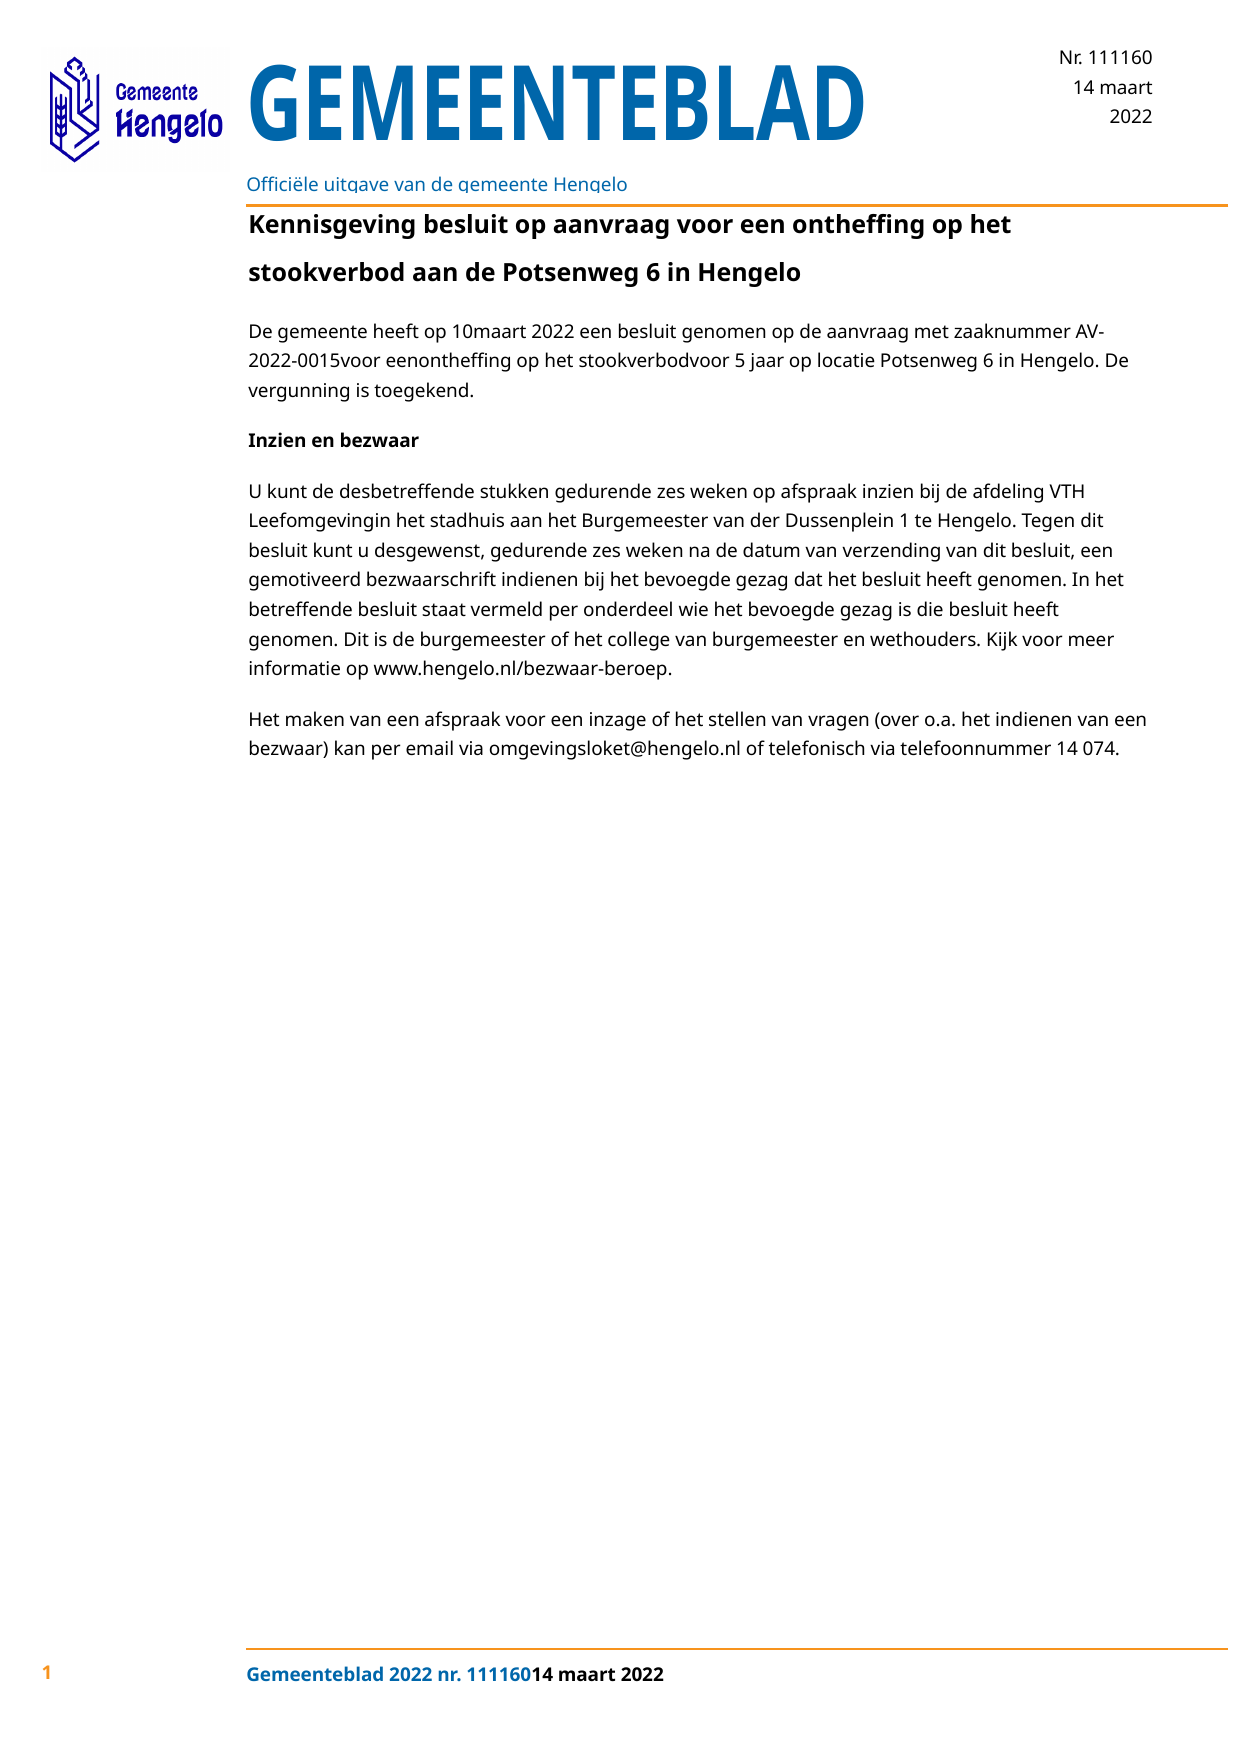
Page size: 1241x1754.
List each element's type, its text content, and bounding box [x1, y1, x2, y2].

picture [41, 47, 231, 172]
text De gemeente heeft op 10maart 2022 een besluit genomen op de aanvraag met zaaknummer AV-2022-0015voor eenontheffing op het stookverbodvoor 5 jaar op locatie Potsenweg 6 in Hengelo. De vergunning is toegekend. [248, 318, 1152, 403]
text U kunt de desbetreffende stukken gedurende zes weken op afspraak inzien bij de afdeling VTH Leefomgevingin het stadhuis aan het Burgemeester van der Dussenplein 1 te Hengelo. Tegen dit besluit kunt u desgewenst, gedurende zes weken na de datum van verzending van dit besluit, een gemotiveerd bezwaarschrift indienen bij het bevoegde gezag dat het besluit heeft genomen. In het betreffende besluit staat vermeld per onderdeel wie het bevoegde gezag is die besluit heeft genomen. Dit is de burgemeester of het college van burgemeester en wethouders. Kijk voor meer informatie op www.hengelo.nl/bezwaar-beroep. [248, 478, 1152, 681]
text Inzien en bezwaar [248, 427, 1152, 453]
text Het maken van een afspraak voor een inzage of het stellen van vragen (over o.a. het indienen van een bezwaar) kan per email via omgevingsloket@hengelo.nl of telefonisch via telefoonnummer 14 074. [248, 706, 1152, 761]
text Kennisgeving besluit op aanvraag voor een ontheffing op het stookverbod aan de Potsenweg 6 in Hengelo [248, 207, 1152, 288]
